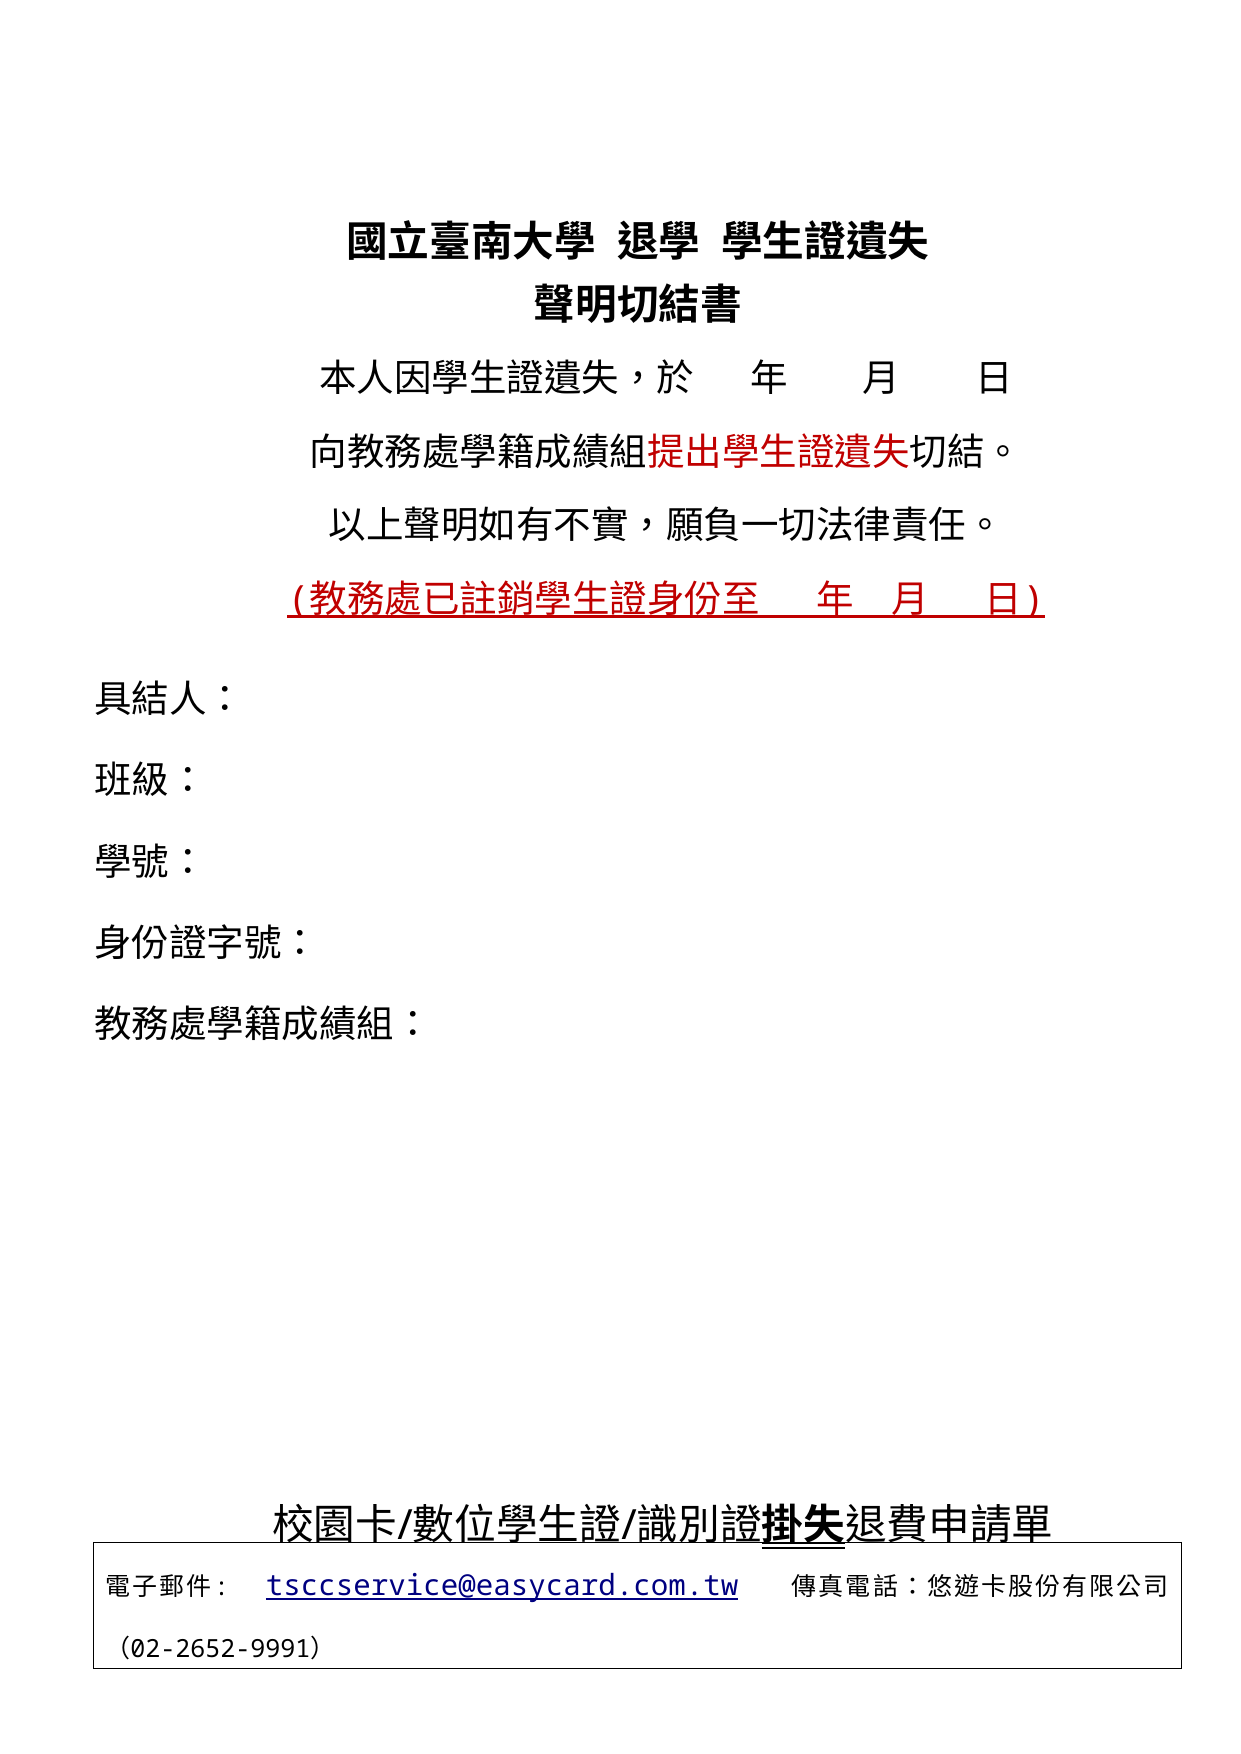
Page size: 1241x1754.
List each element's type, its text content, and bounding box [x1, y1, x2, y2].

text 國立臺南大學 退學 學生證遺失 [94, 197, 1181, 259]
text (教務處已註銷學生證身份至 年 月 日) [94, 554, 1181, 617]
text 聲明切結書 [94, 259, 1181, 322]
text 身份證字號： [94, 898, 1216, 961]
text 具結人： [94, 654, 1216, 717]
text 教務處學籍成績組： [94, 979, 1181, 1042]
text 本人因學生證遺失，於 年 月 日 [94, 333, 1181, 396]
text 校園卡/數位學生證/識別證掛失退費申請單 [144, 1479, 1181, 1542]
text 向教務處學籍成績組提出學生證遺失切結。 [94, 407, 1181, 469]
table_header 電子郵件: tsccservice@easycard.com.tw 傳真電話：悠遊卡股份有限公司（02-2652-9991） [94, 1543, 1181, 1668]
text 以上聲明如有不實，願負一切法律責任。 [94, 481, 1181, 543]
text 學號： [94, 817, 1216, 879]
text 班級： [94, 736, 1216, 798]
